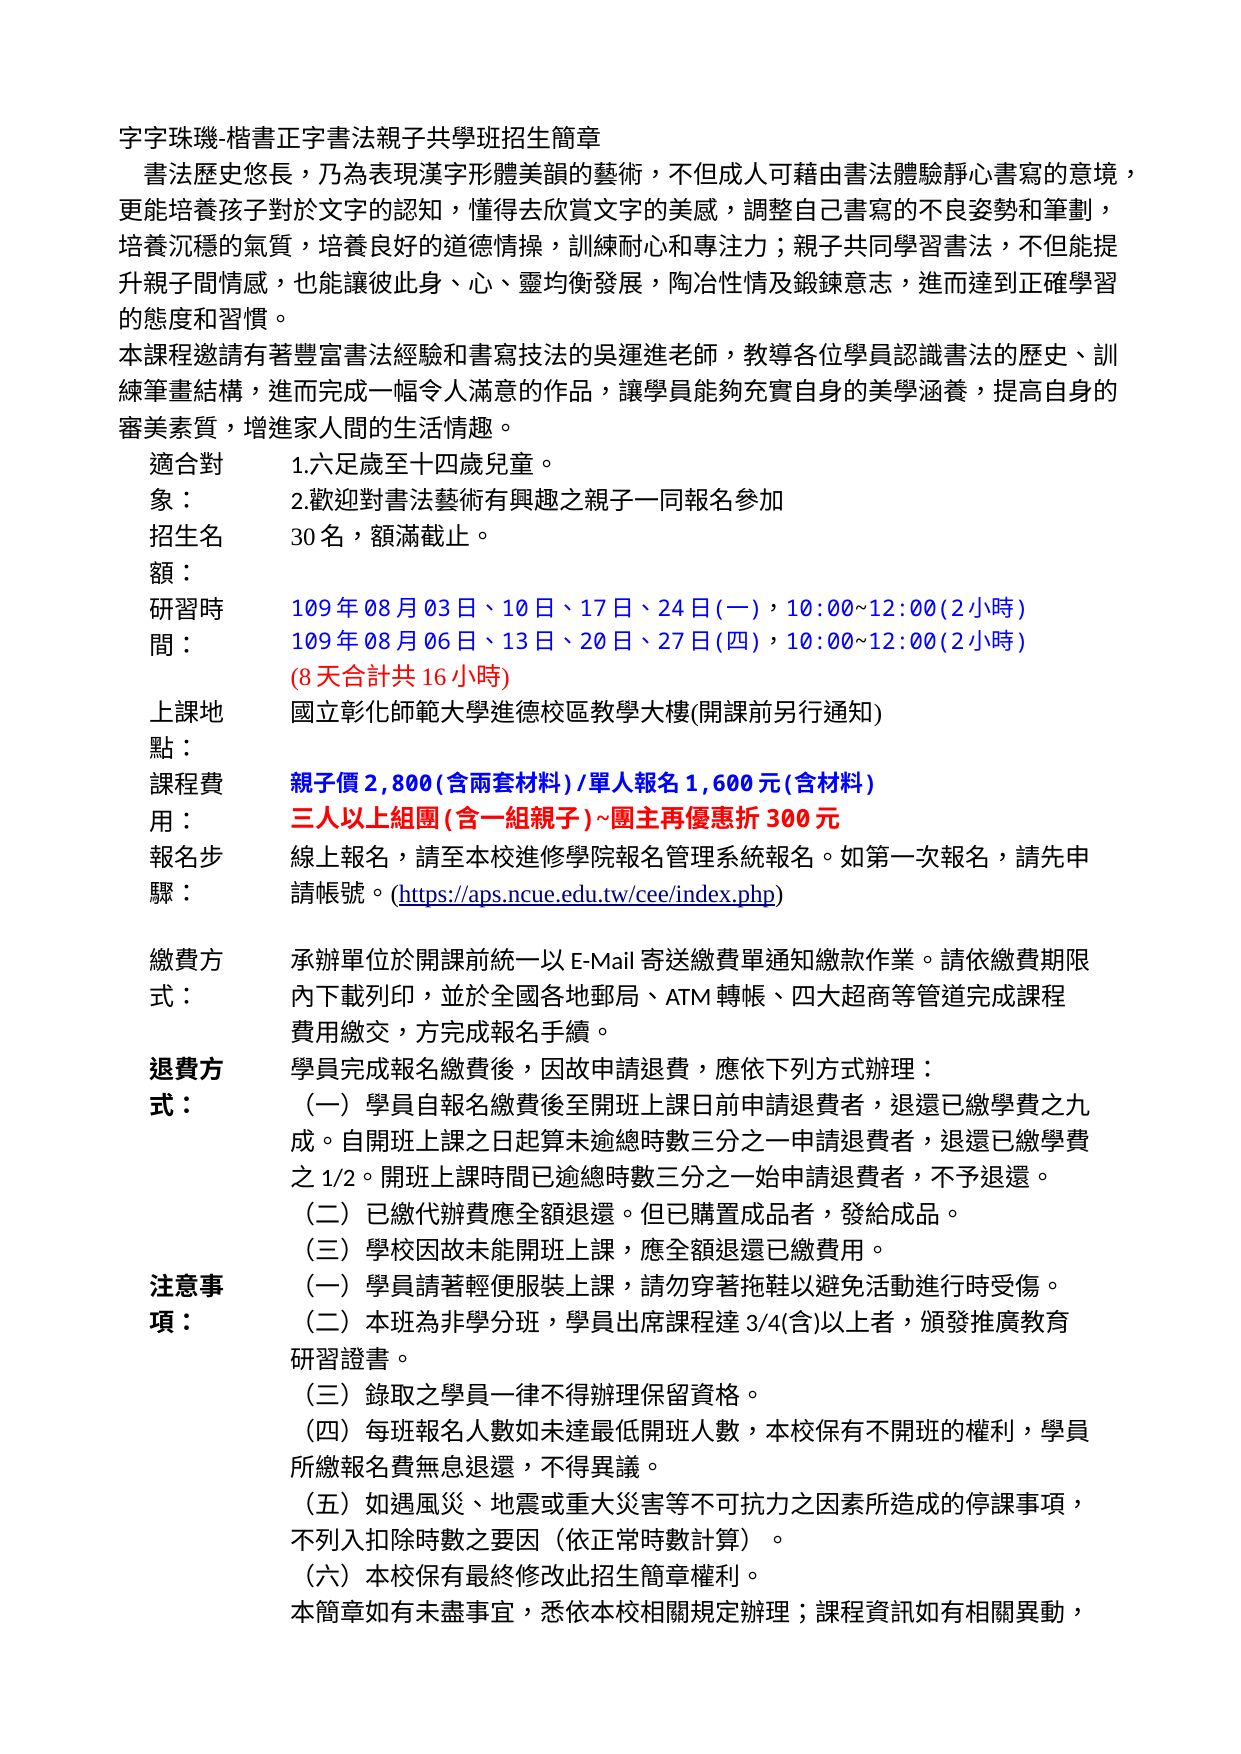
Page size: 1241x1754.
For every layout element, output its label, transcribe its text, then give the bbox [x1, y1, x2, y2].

table_cell 學員完成報名繳費後，因故申請退費，應依下列方式辦理： （一）學員自報名繳費後至開班上課日前申請退費者，退還已繳學費之九成。自開班上課之日起算未逾總時數三分之一申請退費者，退還已繳學費之1/2。開班上課時間已逾總時數三分之一始申請退費者，不予退還。 （二）已繳代辦費應全額退還。但已購置成品者，發給成品。 （三）學校因故未能開班上課，應全額退還已繳費用。 [279, 1049, 1102, 1267]
table_cell 注意事項： [138, 1267, 279, 1629]
table_cell 招生名額： [138, 517, 279, 589]
table_cell 親子價2,800(含兩套材料)/單人報名1,600元(含材料) 三人以上組團(含一組親子)~團主再優惠折300元 [279, 765, 1102, 837]
table_cell 30名，額滿截止。 [279, 517, 1102, 589]
text 本課程邀請有著豐富書法經驗和書寫技法的吳運進老師，教導各位學員認識書法的歷史、訓練筆畫結構，進而完成一幅令人滿意的作品，讓學員能夠充實自身的美學涵養，提高自身的審美素質，增進家人間的生活情趣。 [118, 336, 1122, 444]
table_cell 109年08月03日、10日、17日、24日(一)，10:00~12:00(2小時) 109年08月06日、13日、20日、27日(四)，10:00~12:00(2小時) (8天合計共16小時) [279, 589, 1102, 692]
table_cell （一）學員請著輕便服裝上課，請勿穿著拖鞋以避免活動進行時受傷。 （二）本班為非學分班，學員出席課程達3/4(含)以上者，頒發推廣教育研習證書。 （三）錄取之學員一律不得辦理保留資格。 （四）每班報名人數如未達最低開班人數，本校保有不開班的權利，學員 所繳報名費無息退還，不得異議。 （五）如遇風災、地震或重大災害等不可抗力之因素所造成的停課事項， 不列入扣除時數之要因（依正常時數計算）。 （六）本校保有最終修改此招生簡章權利。 本簡章如有未盡事宜，悉依本校相關規定辦理；課程資訊如有相關異動， [279, 1267, 1102, 1629]
table_header 適合對象： [138, 444, 279, 517]
table_cell 退費方式： [138, 1049, 279, 1267]
table_cell 線上報名，請至本校進修學院報名管理系統報名。如第一次報名，請先申請帳號。(https://aps.ncue.edu.tw/cee/index.php) [279, 837, 1102, 940]
table_cell 國立彰化師範大學進德校區教學大樓(開課前另行通知) [279, 692, 1102, 765]
text 書法歷史悠長，乃為表現漢字形體美韻的藝術，不但成人可藉由書法體驗靜心書寫的意境，更能培養孩子對於文字的認知，懂得去欣賞文字的美感，調整自己書寫的不良姿勢和筆劃，培養沉穩的氣質，培養良好的道德情操，訓練耐心和專注力；親子共同學習書法，不但能提升親子間情感，也能讓彼此身、心、靈均衡發展，陶冶性情及鍛鍊意志，進而達到正確學習的態度和習慣。 [118, 154, 1122, 336]
table_header 1.六足歲至十四歲兒童。 2.歡迎對書法藝術有興趣之親子一同報名參加 [279, 444, 1102, 517]
table_cell 課程費用： [138, 765, 279, 837]
table_cell 報名步驟： [138, 837, 279, 940]
text 字字珠璣-楷書正字書法親子共學班招生簡章 [118, 118, 1122, 154]
table_cell 繳費方式： [138, 940, 279, 1049]
table_cell 承辦單位於開課前統一以E-Mail寄送繳費單通知繳款作業。請依繳費期限內下載列印，並於全國各地郵局、ATM轉帳、四大超商等管道完成課程費用繳交，方完成報名手續。 [279, 940, 1102, 1049]
table_cell 上課地點： [138, 692, 279, 765]
table_cell 研習時間： [138, 589, 279, 692]
